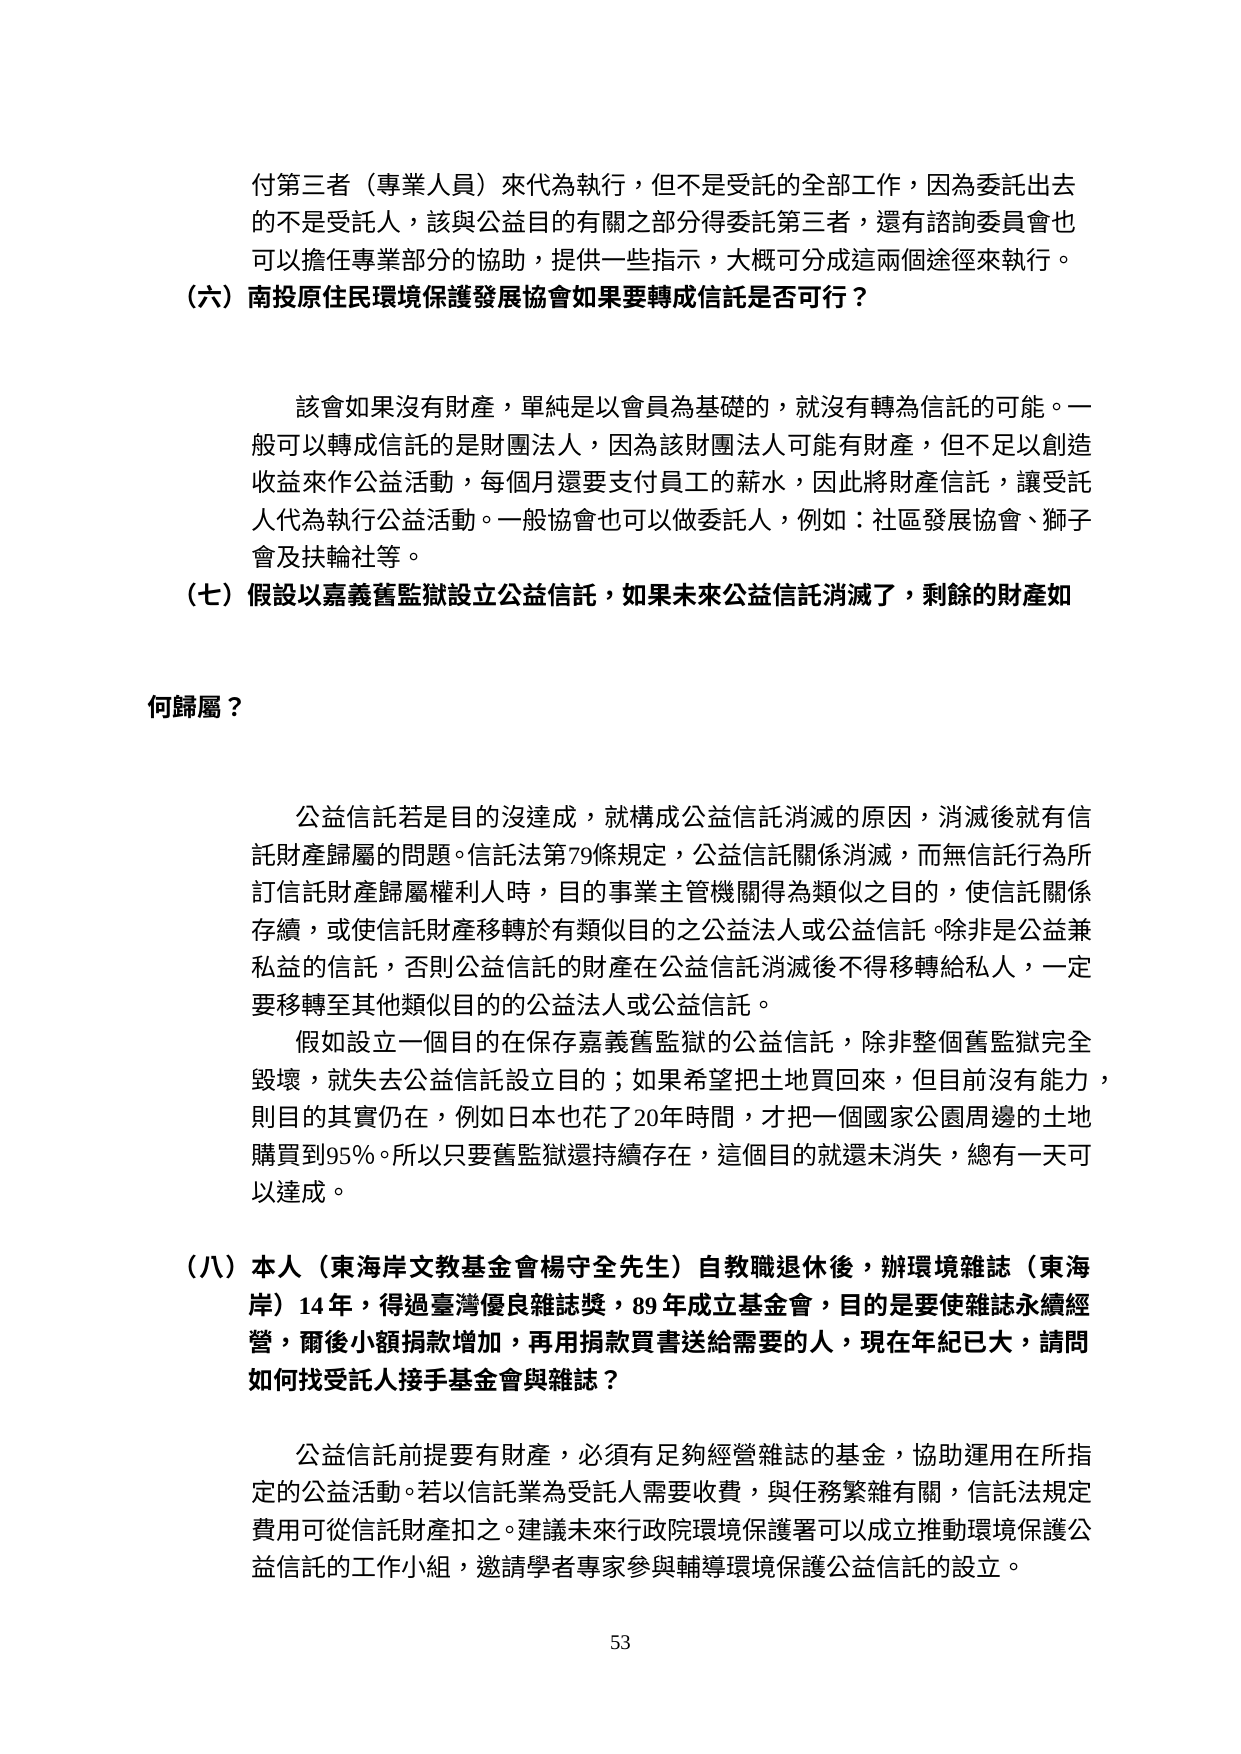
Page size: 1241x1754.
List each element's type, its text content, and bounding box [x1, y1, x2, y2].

text 付第三者（專業人員）來代為執行，但不是受託的全部工作，因為委託出去的不是受託人，該與公益目的有關之部分得委託第三者，還有諮詢委員會也可以擔任專業部分的協助，提供一些指示，大概可分成這兩個途徑來執行。 [251, 164, 1092, 277]
subtitle （八）本人（東海岸文教基金會楊守全先生）自教職退休後，辦環境雜誌（東海岸）14年，得過臺灣優良雜誌獎，89年成立基金會，目的是要使雜誌永續經營，爾後小額捐款增加，再用捐款買書送給需要的人，現在年紀已大，請問如何找受託人接手基金會與雜誌？ [173, 1247, 1092, 1397]
text 公益信託若是目的沒達成，就構成公益信託消滅的原因，消滅後就有信託財產歸屬的問題。信託法第79條規定，公益信託關係消滅，而無信託行為所訂信託財產歸屬權利人時，目的事業主管機關得為類似之目的，使信託關係存續，或使信託財產移轉於有類似目的之公益法人或公益信託。除非是公益兼私益的信託，否則公益信託的財產在公益信託消滅後不得移轉給私人，一定要移轉至其他類似目的的公益法人或公益信託。 [251, 797, 1092, 1022]
text 該會如果沒有財產，單純是以會員為基礎的，就沒有轉為信託的可能。一般可以轉成信託的是財團法人，因為該財團法人可能有財產，但不足以創造收益來作公益活動，每個月還要支付員工的薪水，因此將財產信託，讓受託人代為執行公益活動。一般協會也可以做委託人，例如：社區發展協會、獅子會及扶輪社等。 [251, 387, 1092, 574]
text 公益信託前提要有財產，必須有足夠經營雜誌的基金，協助運用在所指定的公益活動。若以信託業為受託人需要收費，與任務繁雜有關，信託法規定費用可從信託財產扣之。建議未來行政院環境保護署可以成立推動環境保護公益信託的工作小組，邀請學者專家參與輔導環境保護公益信託的設立。 [251, 1434, 1092, 1584]
subtitle （六）南投原住民環境保護發展協會如果要轉成信託是否可行？ [148, 277, 1092, 314]
text 假如設立一個目的在保存嘉義舊監獄的公益信託，除非整個舊監獄完全毀壞，就失去公益信託設立目的；如果希望把土地買回來，但目前沒有能力，則目的其實仍在，例如日本也花了20年時間，才把一個國家公園周邊的土地購買到95％。所以只要舊監獄還持續存在，這個目的就還未消失，總有一天可以達成。 [251, 1022, 1092, 1209]
subtitle （七）假設以嘉義舊監獄設立公益信託，如果未來公益信託消滅了，剩餘的財產如何歸屬？ [148, 574, 1092, 724]
